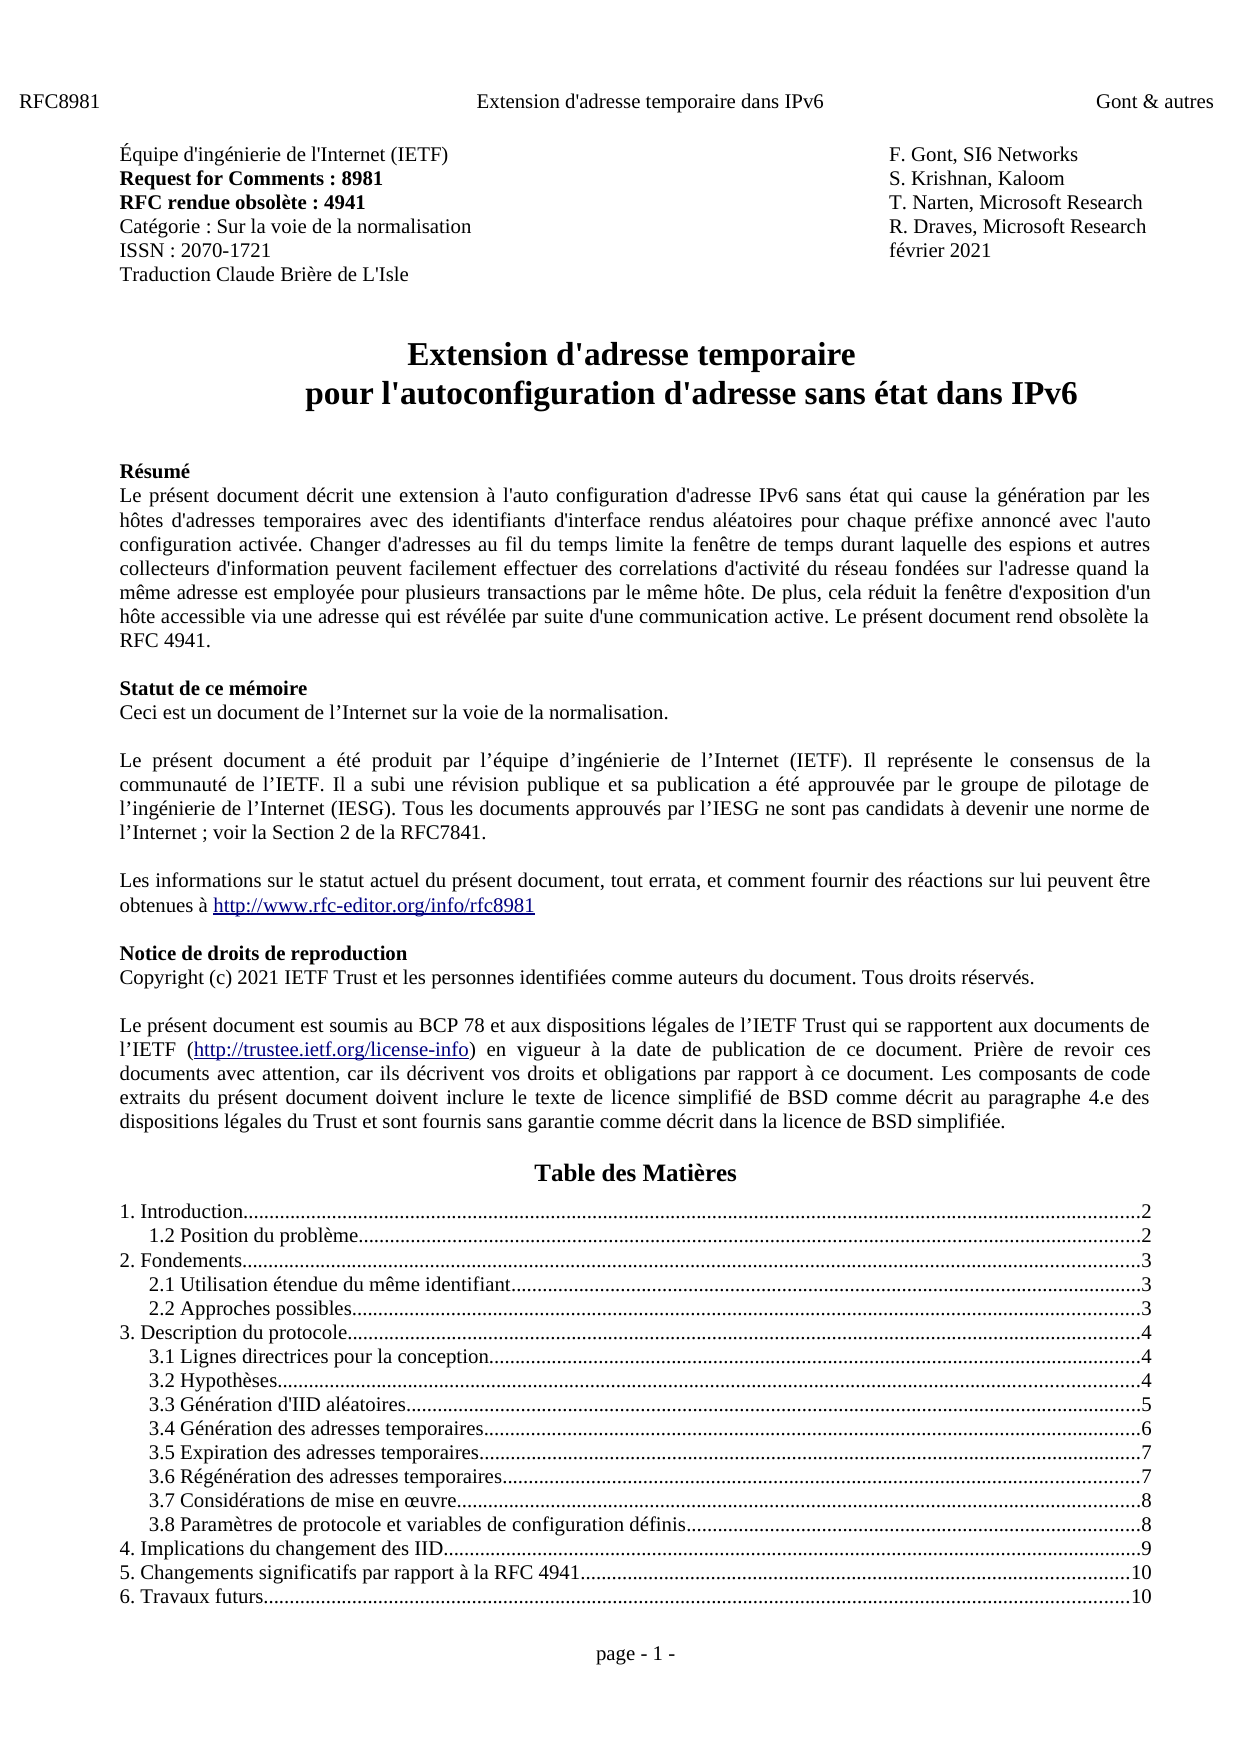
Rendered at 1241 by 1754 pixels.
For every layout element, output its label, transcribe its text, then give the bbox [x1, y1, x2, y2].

table_cell février 2021 [889, 238, 1152, 262]
text 3.8 Paramètres de protocole et variables de configuration définis 8 [149, 1512, 1152, 1536]
table_cell ISSN : 2070-1721 [119, 238, 889, 262]
text Extension d'adresse temporaire pour l'autoconfiguration d'adresse sans état dans IPv6 [119, 334, 1152, 411]
table_cell R. Draves, Microsoft Research [889, 214, 1152, 238]
text 3.5 Expiration des adresses temporaires 7 [149, 1440, 1152, 1464]
text 6. Travaux futurs 10 [119, 1584, 1152, 1608]
text 3.3 Génération d'IID aléatoires 5 [149, 1392, 1152, 1416]
text Ceci est un document de l’Internet sur la voie de la normalisation. [119, 700, 1152, 724]
text Le présent document est soumis au BCP 78 et aux dispositions légales de l’IETF Trust qui se rapportent aux documents de l’IETF (http://trustee.ietf.org/license-info) en vigueur à la date de publication de ce document. Prière de revoir ces documents avec attention, car ils décrivent vos droits et obligations par rapport à ce document. Les composants de code extraits du présent document doivent inclure le texte de licence simplifié de BSD comme décrit au paragraphe 4.e des dispositions légales du Trust et sont fournis sans garantie comme décrit dans la licence de BSD simplifiée. [119, 1013, 1152, 1133]
table_cell Request for Comments : 8981 [119, 166, 889, 190]
text 2.1 Utilisation étendue du même identifiant 3 [149, 1272, 1152, 1296]
table_cell Traduction Claude Brière de L'Isle [119, 263, 889, 286]
table_header F. Gont, SI6 Networks [889, 142, 1152, 166]
table_cell T. Narten, Microsoft Research [889, 190, 1152, 214]
table_cell [889, 263, 1152, 286]
text Notice de droits de reproduction [119, 941, 1152, 965]
text 3.7 Considérations de mise en œuvre 8 [149, 1488, 1152, 1512]
text Résumé [119, 459, 1152, 483]
table_header Équipe d'ingénierie de l'Internet (IETF) [119, 142, 889, 166]
text 3.1 Lignes directrices pour la conception 4 [149, 1344, 1152, 1368]
text 3. Description du protocole 4 [119, 1320, 1152, 1344]
text 3.4 Génération des adresses temporaires 6 [149, 1416, 1152, 1440]
subtitle Table des Matières [119, 1158, 1152, 1187]
text 1. Introduction 2 [119, 1199, 1152, 1223]
text Les informations sur le statut actuel du présent document, tout errata, et comment fournir des réactions sur lui peuvent être obtenues à http://www.rfc-editor.org/info/rfc8981 [119, 868, 1152, 917]
table_cell RFC rendue obsolète : 4941 [119, 190, 889, 214]
table_cell S. Krishnan, Kaloom [889, 166, 1152, 190]
text Copyright (c) 2021 IETF Trust et les personnes identifiées comme auteurs du document. Tous droits réservés. [119, 965, 1152, 989]
text 3.2 Hypothèses 4 [149, 1368, 1152, 1392]
text 2.2 Approches possibles 3 [149, 1296, 1152, 1320]
text 2. Fondements 3 [119, 1247, 1152, 1272]
text 4. Implications du changement des IID 9 [119, 1536, 1152, 1560]
table_cell Catégorie : Sur la voie de la normalisation [119, 214, 889, 238]
text Le présent document décrit une extension à l'auto configuration d'adresse IPv6 sans état qui cause la génération par les hôtes d'adresses temporaires avec des identifiants d'interface rendus aléatoires pour chaque préfixe annoncé avec l'auto configuration activée. Changer d'adresses au fil du temps limite la fenêtre de temps durant laquelle des espions et autres collecteurs d'information peuvent facilement effectuer des correlations d'activité du réseau fondées sur l'adresse quand la même adresse est employée pour plusieurs transactions par le même hôte. De plus, cela réduit la fenêtre d'exposition d'un hôte accessible via une adresse qui est révélée par suite d'une communication active. Le présent document rend obsolète la RFC 4941. [119, 483, 1152, 652]
text Statut de ce mémoire [119, 676, 1152, 700]
text 1.2 Position du problème 2 [149, 1223, 1152, 1247]
text Le présent document a été produit par l’équipe d’ingénierie de l’Internet (IETF). Il représente le consensus de la communauté de l’IETF. Il a subi une révision publique et sa publication a été approuvée par le groupe de pilotage de l’ingénierie de l’Internet (IESG). Tous les documents approuvés par l’IESG ne sont pas candidats à devenir une norme de l’Internet ; voir la Section 2 de la RFC7841. [119, 748, 1152, 844]
text 3.6 Régénération des adresses temporaires 7 [149, 1464, 1152, 1488]
text 5. Changements significatifs par rapport à la RFC 4941 10 [119, 1560, 1152, 1584]
